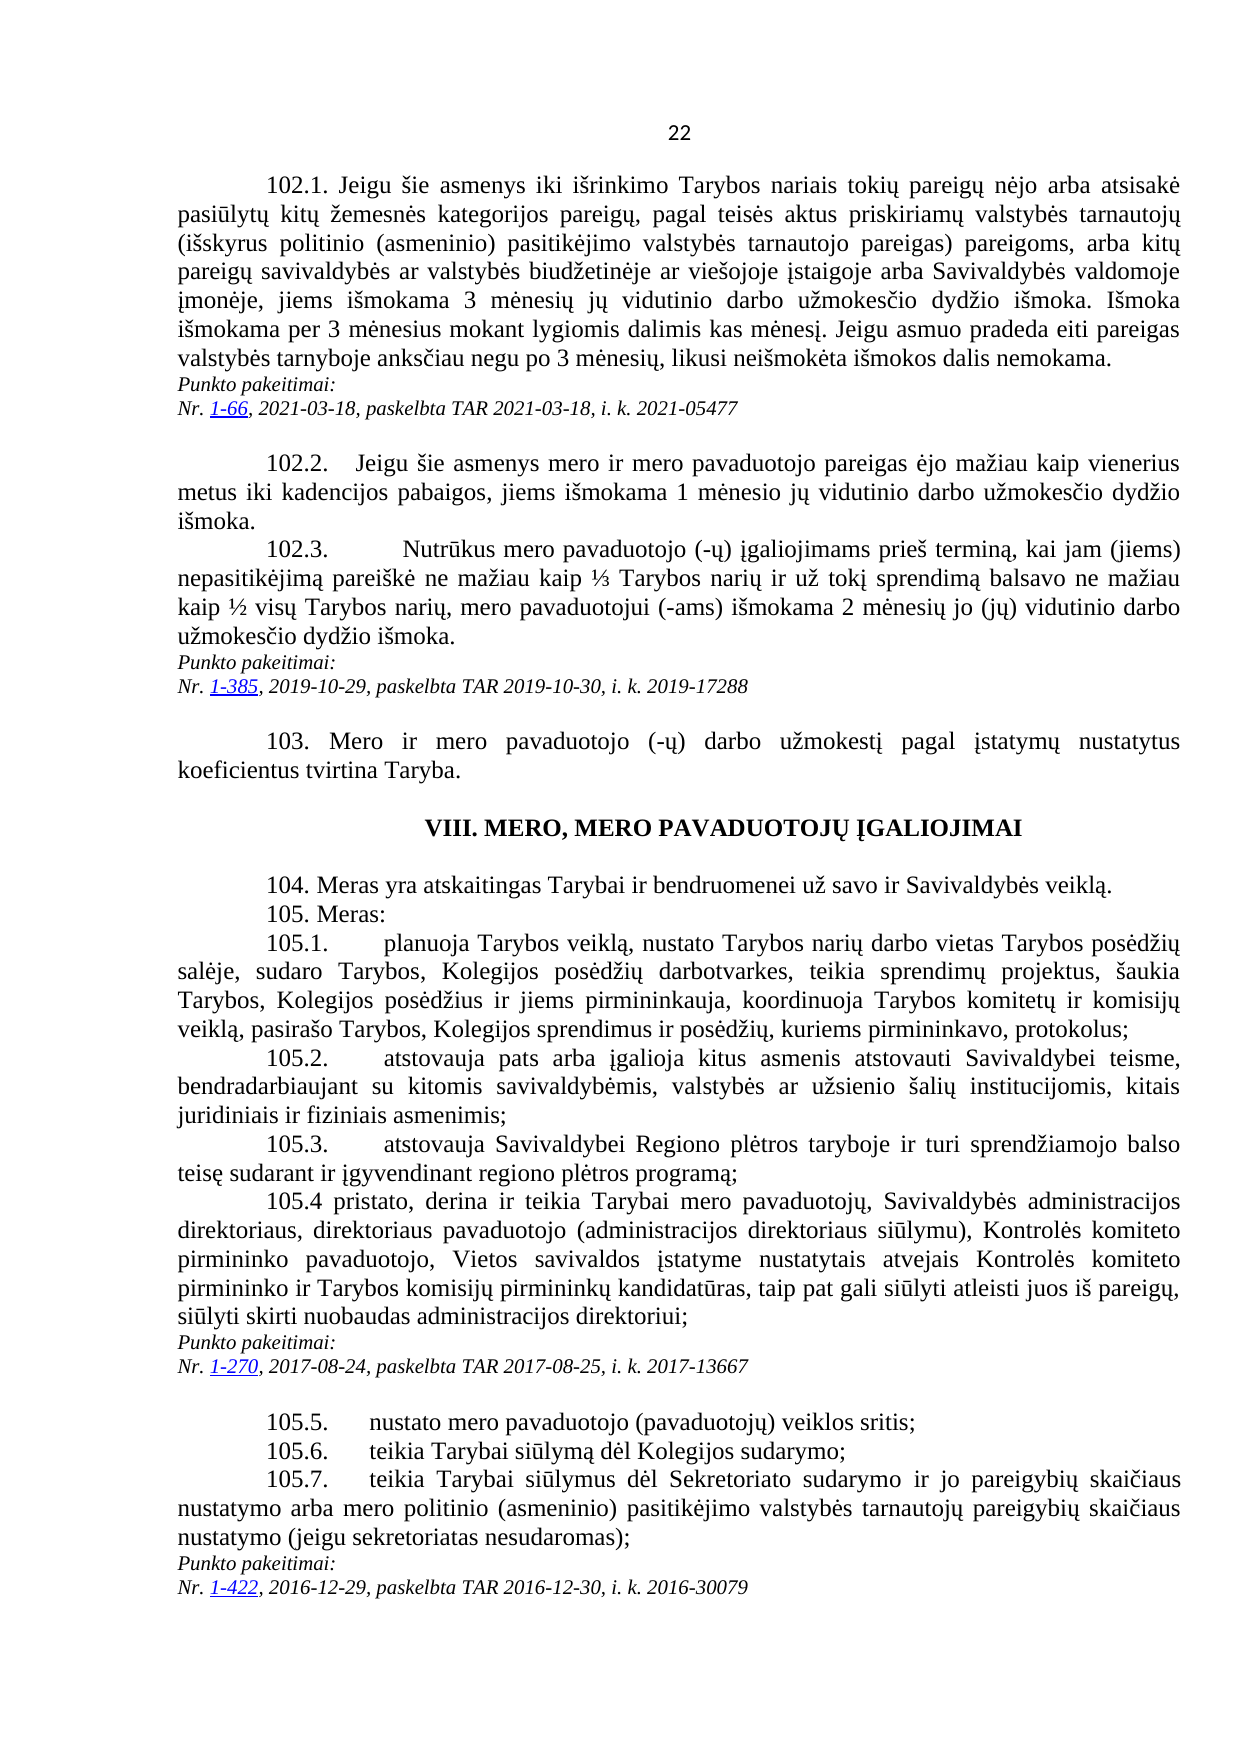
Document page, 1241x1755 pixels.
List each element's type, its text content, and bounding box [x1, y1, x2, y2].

text 105.7. teikia Tarybai siūlymus dėl Sekretoriato sudarymo ir jo pareigybių skaičiaus nustatymo arba mero politinio (asmeninio) pasitikėjimo valstybės tarnautojų pareigybių skaičiaus nustatymo (jeigu sekretoriatas nesudaromas); [177, 1464, 1181, 1551]
text Nr. 1-270, 2017-08-24, paskelbta TAR 2017-08-25, i. k. 2017-13667 [177, 1354, 1181, 1378]
text Nr. 1-385, 2019-10-29, paskelbta TAR 2019-10-30, i. k. 2019-17288 [177, 674, 1181, 698]
text VIII. MERO, MERO PAVADUOTOJŲ ĮGALIOJIMAI [177, 813, 1181, 841]
text 103. Mero ir mero pavaduotojo (-ų) darbo užmokestį pagal įstatymų nustatytus koeficientus tvirtina Taryba. [177, 726, 1181, 784]
text Punkto pakeitimai: [177, 371, 1181, 396]
text Punkto pakeitimai: [177, 649, 1181, 674]
text 102.2. Jeigu šie asmenys mero ir mero pavaduotojo pareigas ėjo mažiau kaip vienerius metus iki kadencijos pabaigos, jiems išmokama 1 mėnesio jų vidutinio darbo užmokesčio dydžio išmoka. [177, 448, 1181, 534]
text 104. Meras yra atskaitingas Tarybai ir bendruomenei už savo ir Savivaldybės veiklą. [177, 870, 1181, 899]
text 105.5. nustato mero pavaduotojo (pavaduotojų) veiklos sritis; [177, 1407, 1181, 1436]
text Nr. 1-66, 2021-03-18, paskelbta TAR 2021-03-18, i. k. 2021-05477 [177, 396, 1181, 419]
text 105.3. atstovauja Savivaldybei Regiono plėtros taryboje ir turi sprendžiamojo balso teisę sudarant ir įgyvendinant regiono plėtros programą; [177, 1129, 1181, 1186]
text Punkto pakeitimai: [177, 1330, 1181, 1354]
text 105.2. atstovauja pats arba įgalioja kitus asmenis atstovauti Savivaldybei teisme, bendradarbiaujant su kitomis savivaldybėmis, valstybės ar užsienio šalių institucijomis, kitais juridiniais ir fiziniais asmenimis; [177, 1043, 1181, 1129]
text Punkto pakeitimai: [177, 1551, 1181, 1575]
text 102.1. Jeigu šie asmenys iki išrinkimo Tarybos nariais tokių pareigų nėjo arba atsisakė pasiūlytų kitų žemesnės kategorijos pareigų, pagal teisės aktus priskiriamų valstybės tarnautojų (išskyrus politinio (asmeninio) pasitikėjimo valstybės tarnautojo pareigas) pareigoms, arba kitų pareigų savivaldybės ar valstybės biudžetinėje ar viešojoje įstaigoje arba Savivaldybės valdomoje įmonėje, jiems išmokama 3 mėnesių jų vidutinio darbo užmokesčio dydžio išmoka. Išmoka išmokama per 3 mėnesius mokant lygiomis dalimis kas mėnesį. Jeigu asmuo pradeda eiti pareigas valstybės tarnyboje anksčiau negu po 3 mėnesių, likusi neišmokėta išmokos dalis nemokama. [177, 170, 1181, 371]
text 105.6. teikia Tarybai siūlymą dėl Kolegijos sudarymo; [177, 1436, 1181, 1464]
text Nr. 1-422, 2016-12-29, paskelbta TAR 2016-12-30, i. k. 2016-30079 [177, 1575, 1181, 1599]
text 105. Meras: [177, 899, 1181, 928]
text 102.3. Nutrūkus mero pavaduotojo (-ų) įgaliojimams prieš terminą, kai jam (jiems) nepasitikėjimą pareiškė ne mažiau kaip ⅓ Tarybos narių ir už tokį sprendimą balsavo ne mažiau kaip ½ visų Tarybos narių, mero pavaduotojui (-ams) išmokama 2 mėnesių jo (jų) vidutinio darbo užmokesčio dydžio išmoka. [177, 534, 1181, 649]
text 105.1. planuoja Tarybos veiklą, nustato Tarybos narių darbo vietas Tarybos posėdžių salėje, sudaro Tarybos, Kolegijos posėdžių darbotvarkes, teikia sprendimų projektus, šaukia Tarybos, Kolegijos posėdžius ir jiems pirmininkauja, koordinuoja Tarybos komitetų ir komisijų veiklą, pasirašo Tarybos, Kolegijos sprendimus ir posėdžių, kuriems pirmininkavo, protokolus; [177, 928, 1181, 1043]
text 105.4 pristato, derina ir teikia Tarybai mero pavaduotojų, Savivaldybės administracijos direktoriaus, direktoriaus pavaduotojo (administracijos direktoriaus siūlymu), Kontrolės komiteto pirmininko pavaduotojo, Vietos savivaldos įstatyme nustatytais atvejais Kontrolės komiteto pirmininko ir Tarybos komisijų pirmininkų kandidatūras, taip pat gali siūlyti atleisti juos iš pareigų, siūlyti skirti nuobaudas administracijos direktoriui; [177, 1186, 1181, 1330]
